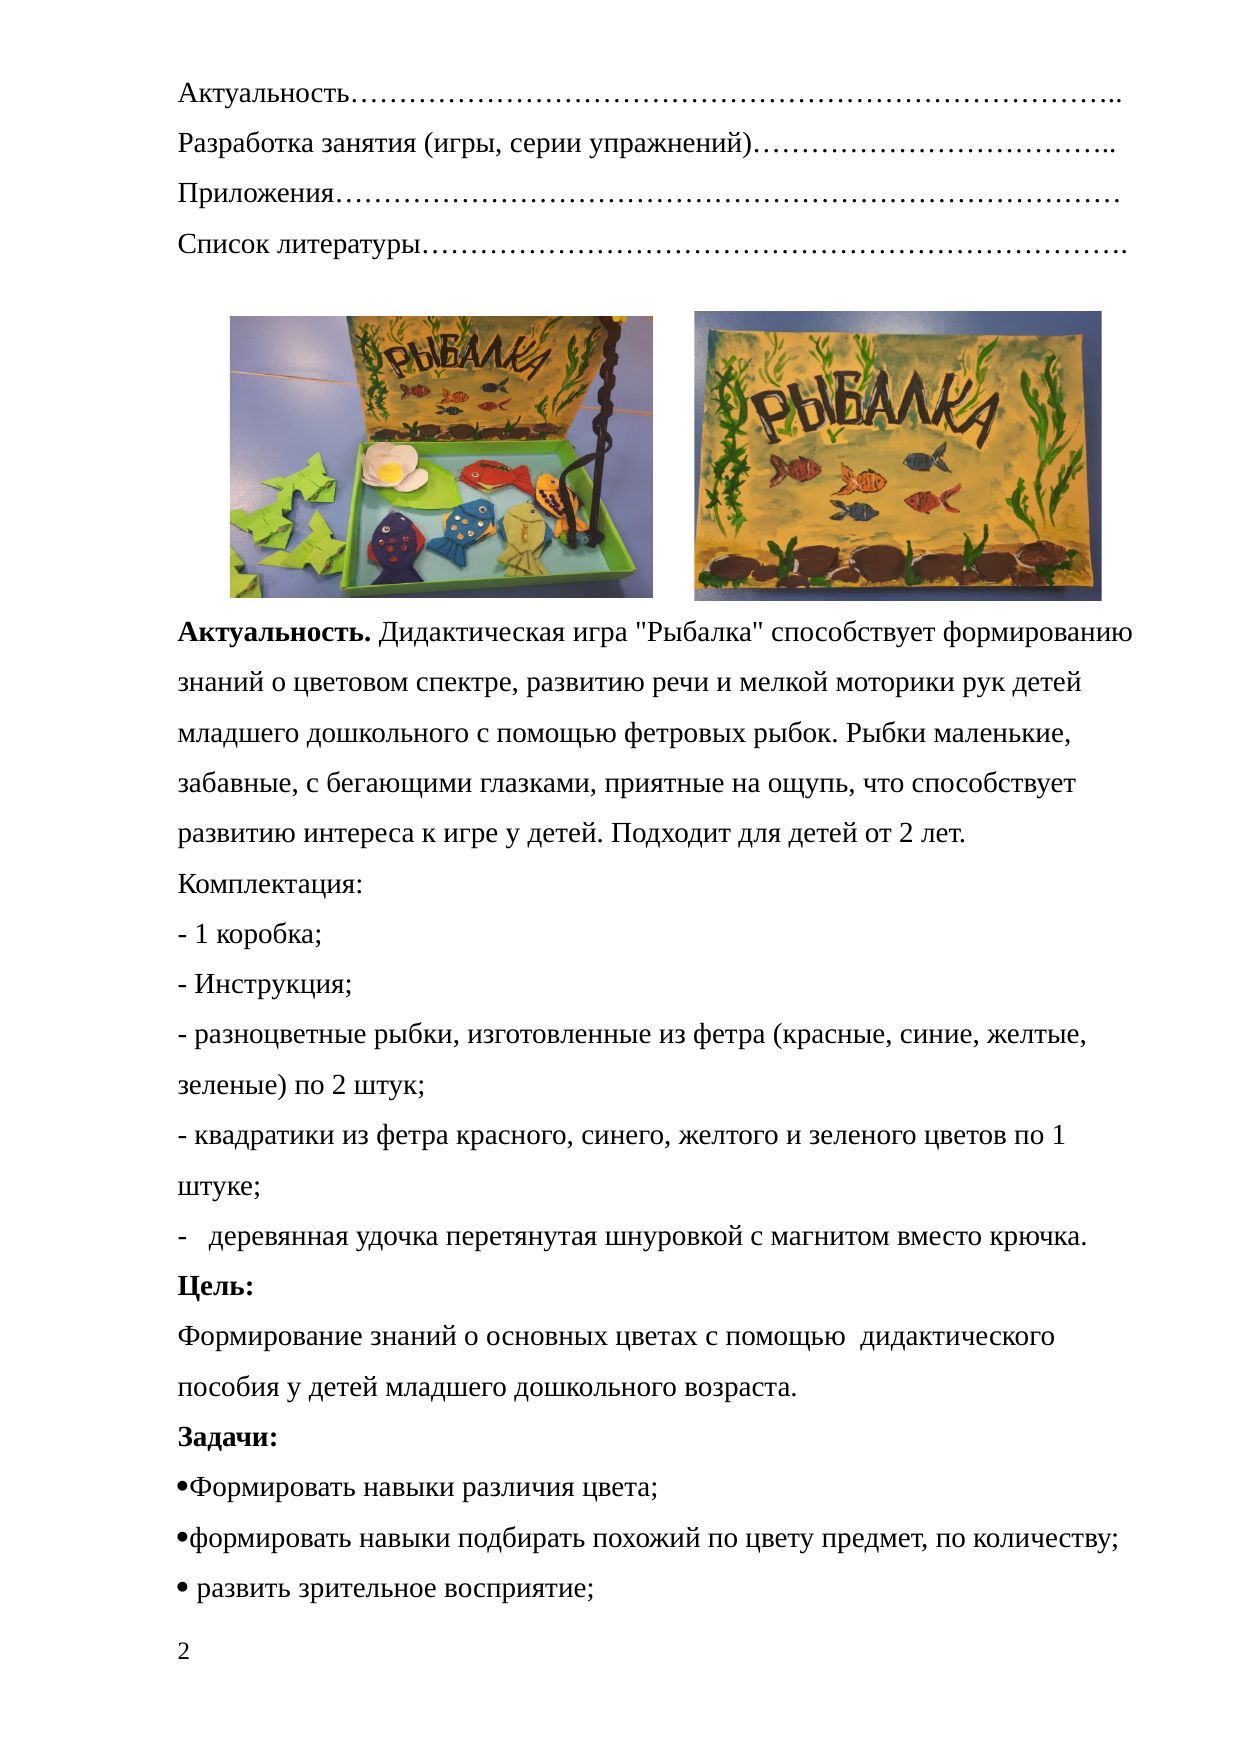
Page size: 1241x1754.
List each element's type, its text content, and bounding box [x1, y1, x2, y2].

list развить зрительное восприятие; [177, 1570, 1152, 1604]
text Комплектация: [177, 866, 1152, 899]
text - квадратики из фетра красного, синего, желтого и зеленого цветов по 1 штуке; [177, 1117, 1152, 1201]
text - Инструкция; [177, 966, 1152, 1000]
text - 1 коробка; [177, 916, 1152, 949]
text Актуальность…………………………………………………………………….. [177, 75, 1152, 108]
text Задачи: [177, 1419, 1152, 1453]
text Формирование знаний о основных цветах с помощью дидактического пособия у детей младшего дошкольного возраста. [177, 1318, 1152, 1402]
text Список литературы………………………………………………………………. [177, 226, 1152, 259]
list формировать навыки подбирать похожий по цвету предмет, по количеству; [177, 1520, 1152, 1553]
text - разноцветные рыбки, изготовленные из фетра (красные, синие, желтые, зеленые) по 2 штук; [177, 1017, 1152, 1101]
text - деревянная удочка перетянутая шнуровкой с магнитом вместо крючка. [177, 1218, 1152, 1251]
text Приложения……………………………………………………………………… [177, 176, 1152, 209]
text Актуальность. Дидактическая игра "Рыбалка" способствует формированию знаний о цветовом спектре, развитию речи и мелкой моторики рук детей младшего дошкольного с помощью фетровых рыбок. Рыбки маленькие, забавные, с бегающими глазками, приятные на ощупь, что способствует развитию интереса к игре у детей. Подходит для детей от 2 лет. [177, 327, 1152, 849]
list Формировать навыки различия цвета; [177, 1469, 1152, 1503]
text Цель: [177, 1268, 1152, 1302]
text Разработка занятия (игры, серии упражнений)……………………………….. [177, 125, 1152, 159]
